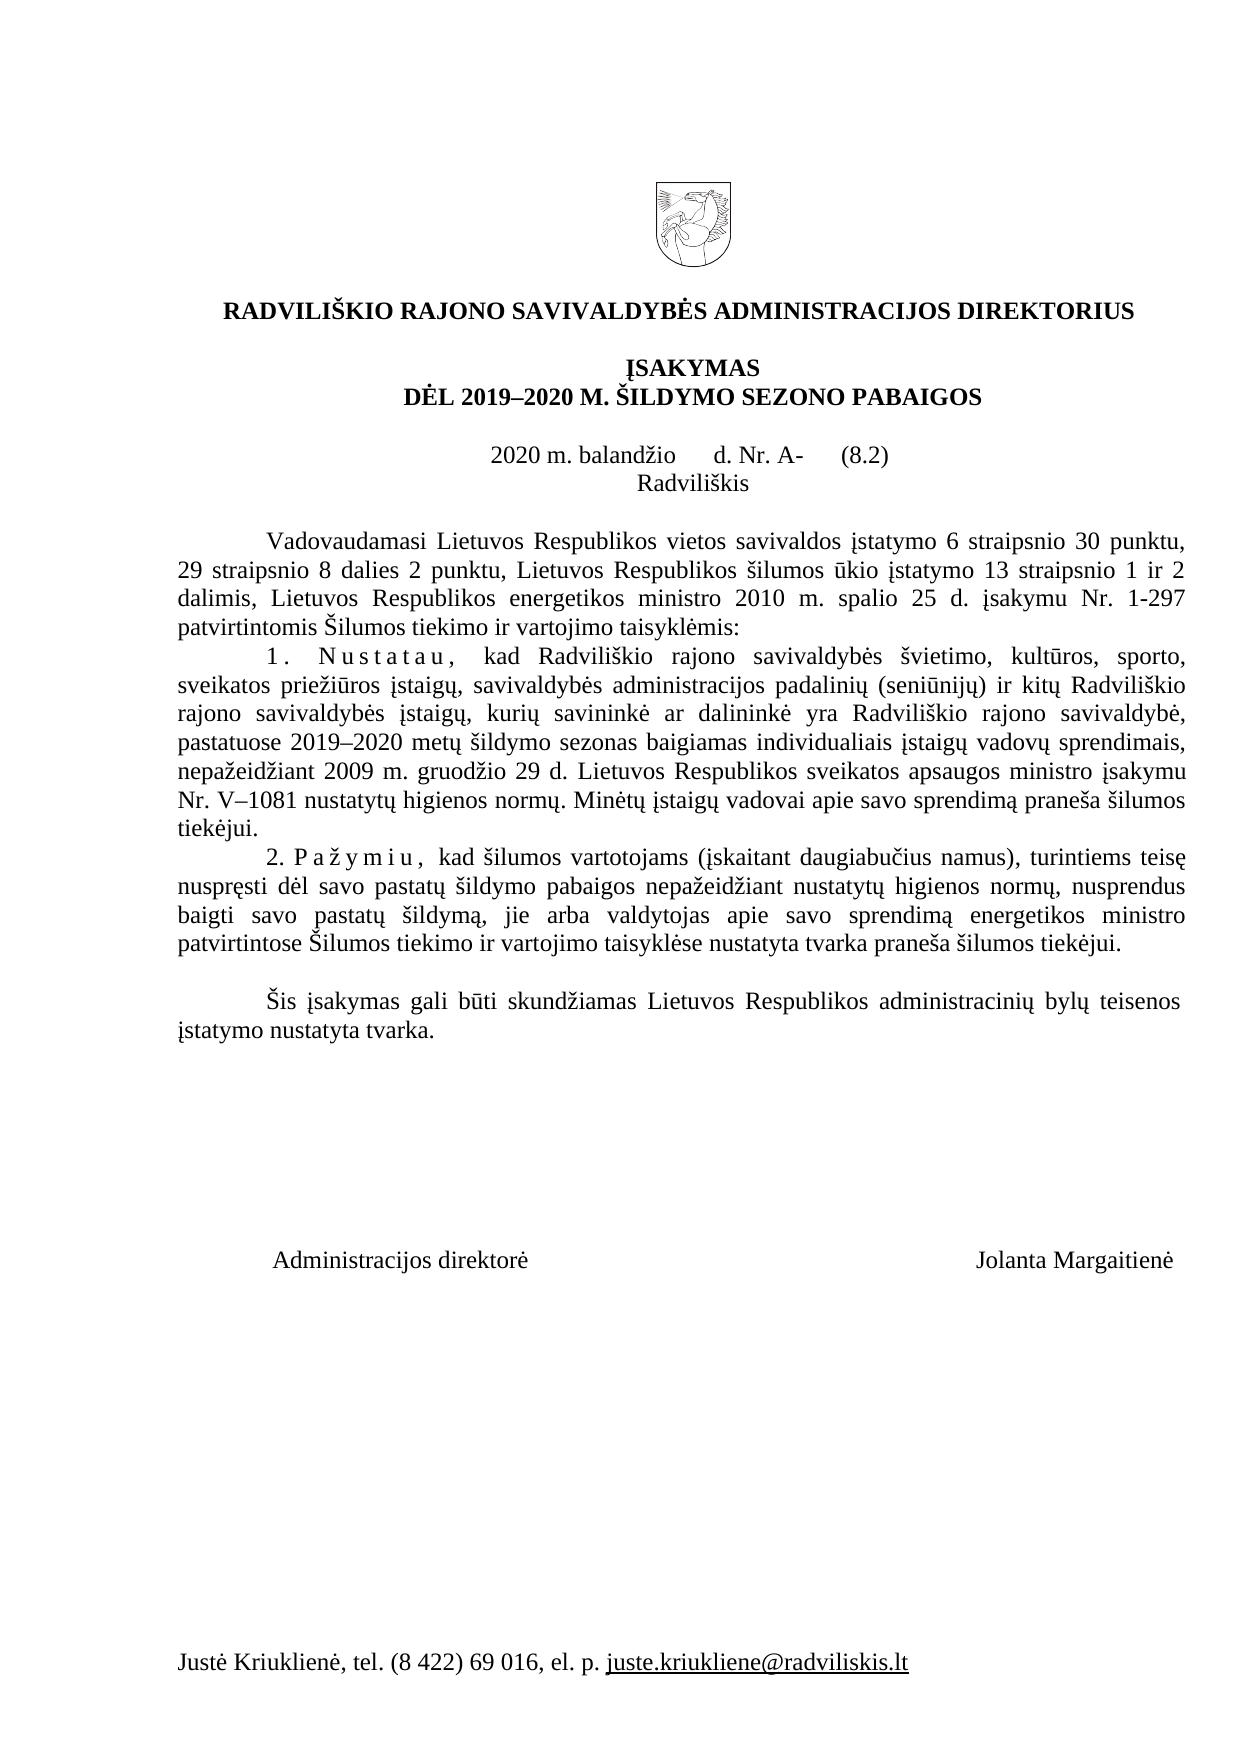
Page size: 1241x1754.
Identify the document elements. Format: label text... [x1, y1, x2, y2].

text Radviliškis [177, 468, 1152, 497]
text 2. Pažymiu, kad šilumos vartotojams (įskaitant daugiabučius namus), turintiems teisę nuspręsti dėl savo pastatų šildymo pabaigos nepažeidžiant nustatytų higienos normų, nusprendus baigti savo pastatų šildymą, jie arba valdytojas apie savo sprendimą energetikos ministro patvirtintose Šilumos tiekimo ir vartojimo taisyklėse nustatyta tvarka praneša šilumos tiekėjui. [177, 842, 1187, 957]
text Justė Kriuklienė, tel. (8 422) 69 016, el. p. juste.kriukliene@radviliskis.lt [177, 1647, 1181, 1676]
text Šis įsakymas gali būti skundžiamas Lietuvos Respublikos administracinių bylų teisenos įstatymo nustatyta tvarka. [177, 986, 1181, 1043]
text ĮSAKYMAS [177, 353, 1152, 382]
text 2020 m. balandžio d. Nr. A- (8.2) [177, 440, 1152, 468]
text Administracijos direktorė Jolanta Margaitienė [177, 1245, 1181, 1273]
subtitle RADVILIŠKIO RAJONO SAVIVALDYBĖS ADMINISTRACIJOS DIREKTORIUS [177, 296, 1181, 325]
text DĖL 2019–2020 M. ŠILDYMO SEZONO Pabaigos [177, 382, 1152, 411]
text 1. Nustatau, kad Radviliškio rajono savivaldybės švietimo, kultūros, sporto, sveikatos priežiūros įstaigų, savivaldybės administracijos padalinių (seniūnijų) ir kitų Radviliškio rajono savivaldybės įstaigų, kurių savininkė ar dalininkė yra Radviliškio rajono savivaldybė, pastatuose 2019–2020 metų šildymo sezonas baigiamas individualiais įstaigų vadovų sprendimais, nepažeidžiant 2009 m. gruodžio 29 d. Lietuvos Respublikos sveikatos apsaugos ministro įsakymu Nr. V–1081 nustatytų higienos normų. Minėtų įstaigų vadovai apie savo sprendimą praneša šilumos tiekėjui. [177, 641, 1187, 842]
text Vadovaudamasi Lietuvos Respublikos vietos savivaldos įstatymo 6 straipsnio 30 punktu, 29 straipsnio 8 dalies 2 punktu, Lietuvos Respublikos šilumos ūkio įstatymo 13 straipsnio 1 ir 2 dalimis, Lietuvos Respublikos energetikos ministro 2010 m. spalio 25 d. įsakymu Nr. 1-297 patvirtintomis Šilumos tiekimo ir vartojimo taisyklėmis: [177, 526, 1187, 641]
